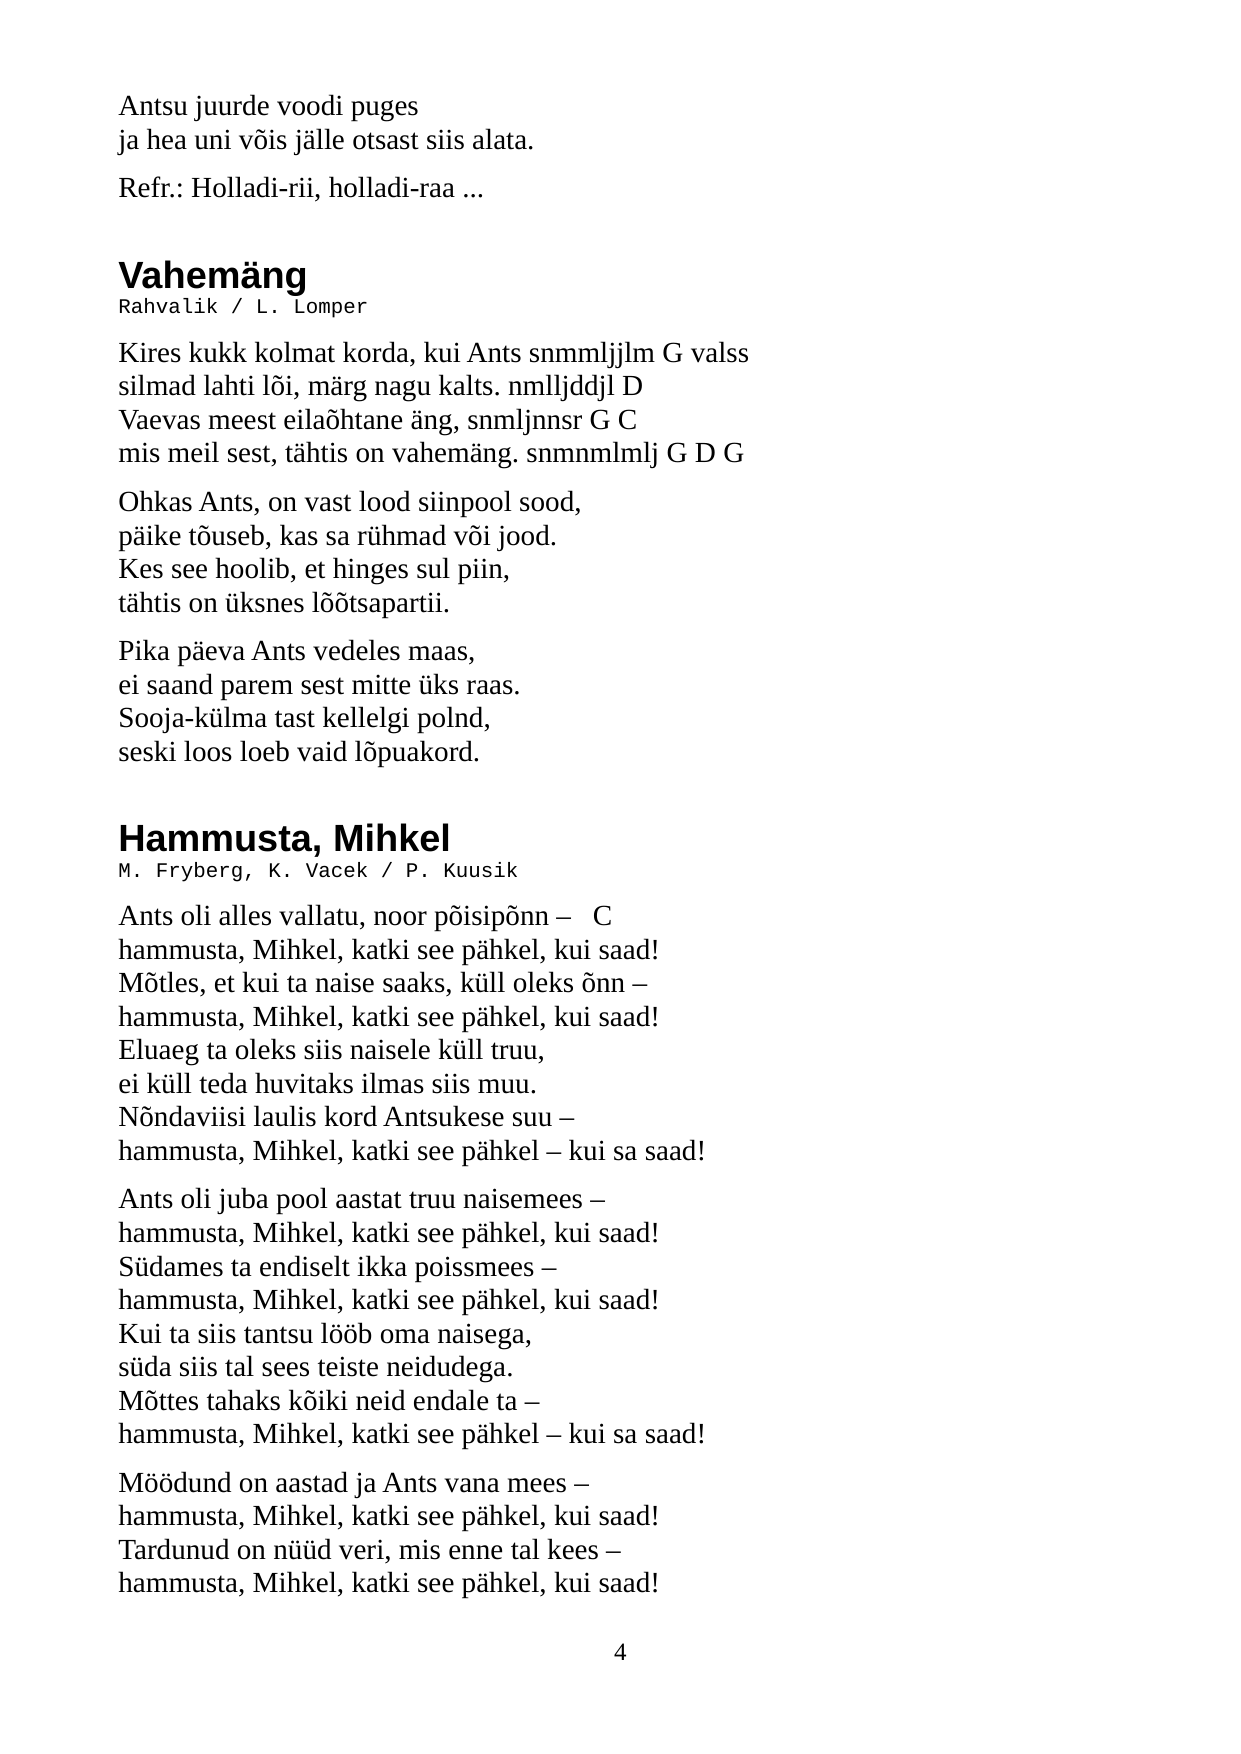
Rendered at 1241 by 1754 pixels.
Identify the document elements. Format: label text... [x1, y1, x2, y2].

text Kires kukk kolmat korda, kui Ants snmmljjlm G valss silmad lahti lõi, märg nagu kalts. nmlljddjl D Vaevas meest eilaõhtane äng, snmljnnsr G C mis meil sest, tähtis on vahemäng. snmnmlmlj G D G [118, 335, 1122, 469]
subtitle Vahemäng [118, 253, 1122, 296]
text Antsu juurde voodi puges ja hea uni võis jälle otsast siis alata. [118, 88, 1122, 156]
text Rahvalik / L. Lomper [118, 296, 1122, 320]
text Ants oli juba pool aastat truu naisemees – hammusta, Mihkel, katki see pähkel, kui saad! Südames ta endiselt ikka poissmees – hammusta, Mihkel, katki see pähkel, kui saad! Kui ta siis tantsu lööb oma naisega, süda siis tal sees teiste neidudega. Mõttes tahaks kõiki neid endale ta – hammusta, Mihkel, katki see pähkel – kui sa saad! [118, 1182, 1122, 1450]
subtitle Hammusta, Mihkel [118, 816, 1122, 860]
text Ohkas Ants, on vast lood siinpool sood, päike tõuseb, kas sa rühmad või jood. Kes see hoolib, et hinges sul piin, tähtis on üksnes lõõtsapartii. [118, 484, 1122, 618]
text Pika päeva Ants vedeles maas, ei saand parem sest mitte üks raas. Sooja-külma tast kellelgi polnd, seski loos loeb vaid lõpuakord. [118, 633, 1122, 767]
text M. Fryberg, K. Vacek / P. Kuusik [118, 860, 1122, 883]
text Refr.: Holladi-rii, holladi-raa ... [118, 171, 1122, 204]
text Möödund on aastad ja Ants vana mees – hammusta, Mihkel, katki see pähkel, kui saad! Tardunud on nüüd veri, mis enne tal kees – hammusta, Mihkel, katki see pähkel, kui saad! [118, 1465, 1122, 1599]
text Ants oli alles vallatu, noor põisipõnn – C hammusta, Mihkel, katki see pähkel, kui saad! Mõtles, et kui ta naise saaks, küll oleks õnn – hammusta, Mihkel, katki see pähkel, kui saad! Eluaeg ta oleks siis naisele küll truu, ei küll teda huvitaks ilmas siis muu. Nõndaviisi laulis kord Antsukese suu – hammusta, Mihkel, katki see pähkel – kui sa saad! [118, 898, 1122, 1167]
